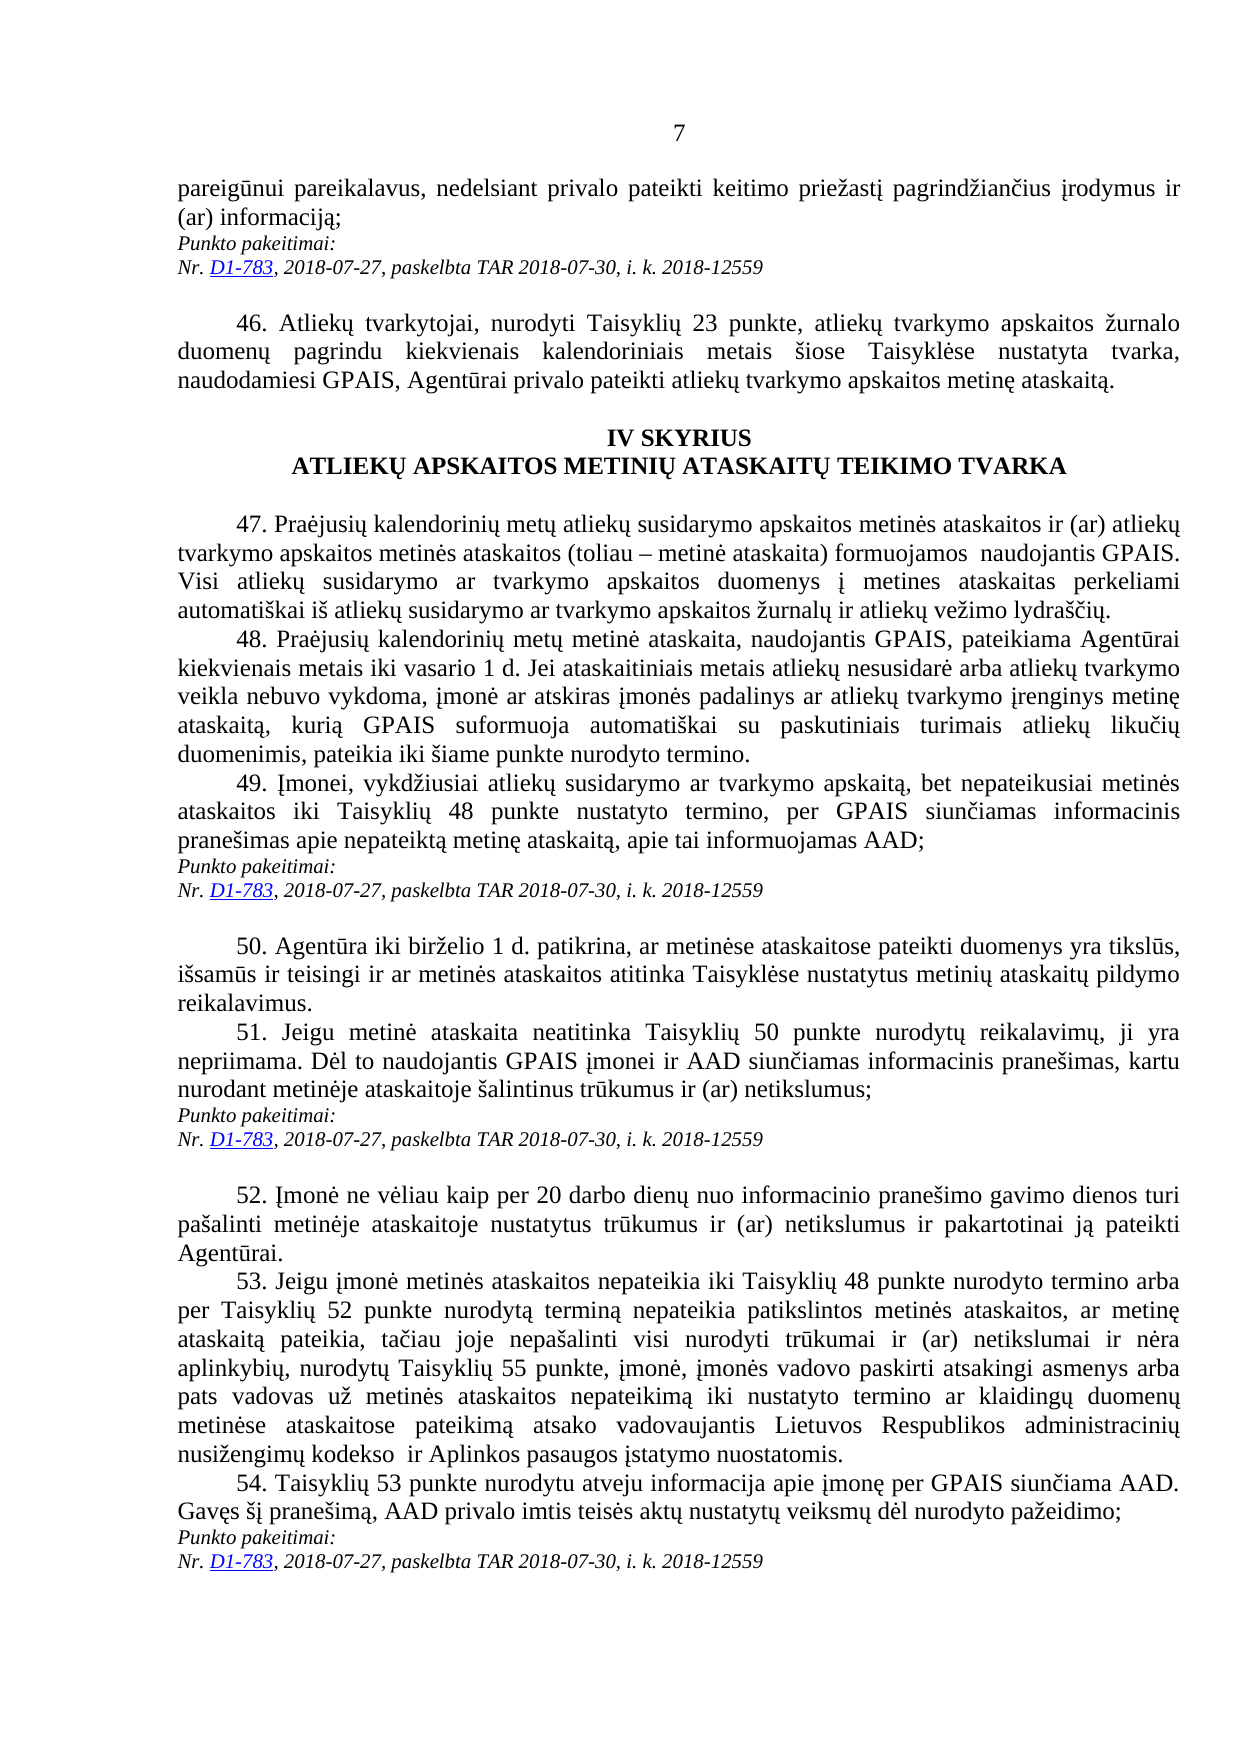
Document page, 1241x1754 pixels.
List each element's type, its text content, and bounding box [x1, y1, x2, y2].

text Nr. D1-783, 2018-07-27, paskelbta TAR 2018-07-30, i. k. 2018-12559 [177, 255, 1181, 279]
text 48. Praėjusių kalendorinių metų metinė ataskaita, naudojantis GPAIS, pateikiama Agentūrai kiekvienais metais iki vasario 1 d. Jei ataskaitiniais metais atliekų nesusidarė arba atliekų tvarkymo veikla nebuvo vykdoma, įmonė ar atskiras įmonės padalinys ar atliekų tvarkymo įrenginys metinę ataskaitą, kurią GPAIS suformuoja automatiškai su paskutiniais turimais atliekų likučių duomenimis, pateikia iki šiame punkte nurodyto termino. [177, 624, 1181, 768]
text 47. Praėjusių kalendorinių metų atliekų susidarymo apskaitos metinės ataskaitos ir (ar) atliekų tvarkymo apskaitos metinės ataskaitos (toliau – metinė ataskaita) formuojamos naudojantis GPAIS. Visi atliekų susidarymo ar tvarkymo apskaitos duomenys į metines ataskaitas perkeliami automatiškai iš atliekų susidarymo ar tvarkymo apskaitos žurnalų ir atliekų vežimo lydraščių. [177, 509, 1181, 624]
text 54. Taisyklių 53 punkte nurodytu atveju informacija apie įmonę per GPAIS siunčiama AAD. Gavęs šį pranešimą, AAD privalo imtis teisės aktų nustatytų veiksmų dėl nurodyto pažeidimo; [177, 1468, 1181, 1525]
text Nr. D1-783, 2018-07-27, paskelbta TAR 2018-07-30, i. k. 2018-12559 [177, 1549, 1181, 1573]
text Punkto pakeitimai: [177, 1103, 1181, 1127]
text IV skyrius [177, 423, 1181, 451]
text Punkto pakeitimai: [177, 1525, 1181, 1549]
text Nr. D1-783, 2018-07-27, paskelbta TAR 2018-07-30, i. k. 2018-12559 [177, 878, 1181, 902]
text Nr. D1-783, 2018-07-27, paskelbta TAR 2018-07-30, i. k. 2018-12559 [177, 1127, 1181, 1151]
text 51. Jeigu metinė ataskaita neatitinka Taisyklių 50 punkte nurodytų reikalavimų, ji yra nepriimama. Dėl to naudojantis GPAIS įmonei ir AAD siunčiamas informacinis pranešimas, kartu nurodant metinėje ataskaitoje šalintinus trūkumus ir (ar) netikslumus; [177, 1017, 1181, 1103]
text ATLIEKŲ APSKAITOS METINIŲ ATASKAITŲ TEIKIMO TVARKA [177, 451, 1181, 480]
text 50. Agentūra iki birželio 1 d. patikrina, ar metinėse ataskaitose pateikti duomenys yra tikslūs, išsamūs ir teisingi ir ar metinės ataskaitos atitinka Taisyklėse nustatytus metinių ataskaitų pildymo reikalavimus. [177, 931, 1181, 1017]
text Punkto pakeitimai: [177, 231, 1181, 255]
text 52. Įmonė ne vėliau kaip per 20 darbo dienų nuo informacinio pranešimo gavimo dienos turi pašalinti metinėje ataskaitoje nustatytus trūkumus ir (ar) netikslumus ir pakartotinai ją pateikti Agentūrai. [177, 1180, 1181, 1266]
text 53. Jeigu įmonė metinės ataskaitos nepateikia iki Taisyklių 48 punkte nurodyto termino arba per Taisyklių 52 punkte nurodytą terminą nepateikia patikslintos metinės ataskaitos, ar metinę ataskaitą pateikia, tačiau joje nepašalinti visi nurodyti trūkumai ir (ar) netikslumai ir nėra aplinkybių, nurodytų Taisyklių 55 punkte, įmonė, įmonės vadovo paskirti atsakingi asmenys arba pats vadovas už metinės ataskaitos nepateikimą iki nustatyto termino ar klaidingų duomenų metinėse ataskaitose pateikimą atsako vadovaujantis Lietuvos Respublikos administracinių nusižengimų kodekso ir Aplinkos pasaugos įstatymo nuostatomis. [177, 1266, 1181, 1468]
text 46. Atliekų tvarkytojai, nurodyti Taisyklių 23 punkte, atliekų tvarkymo apskaitos žurnalo duomenų pagrindu kiekvienais kalendoriniais metais šiose Taisyklėse nustatyta tvarka, naudodamiesi GPAIS, Agentūrai privalo pateikti atliekų tvarkymo apskaitos metinę ataskaitą. [177, 308, 1181, 394]
text pareigūnui pareikalavus, nedelsiant privalo pateikti keitimo priežastį pagrindžiančius įrodymus ir (ar) informaciją; [177, 173, 1181, 231]
text Punkto pakeitimai: [177, 854, 1181, 878]
text 49. Įmonei, vykdžiusiai atliekų susidarymo ar tvarkymo apskaitą, bet nepateikusiai metinės ataskaitos iki Taisyklių 48 punkte nustatyto termino, per GPAIS siunčiamas informacinis pranešimas apie nepateiktą metinę ataskaitą, apie tai informuojamas AAD; [177, 768, 1181, 854]
